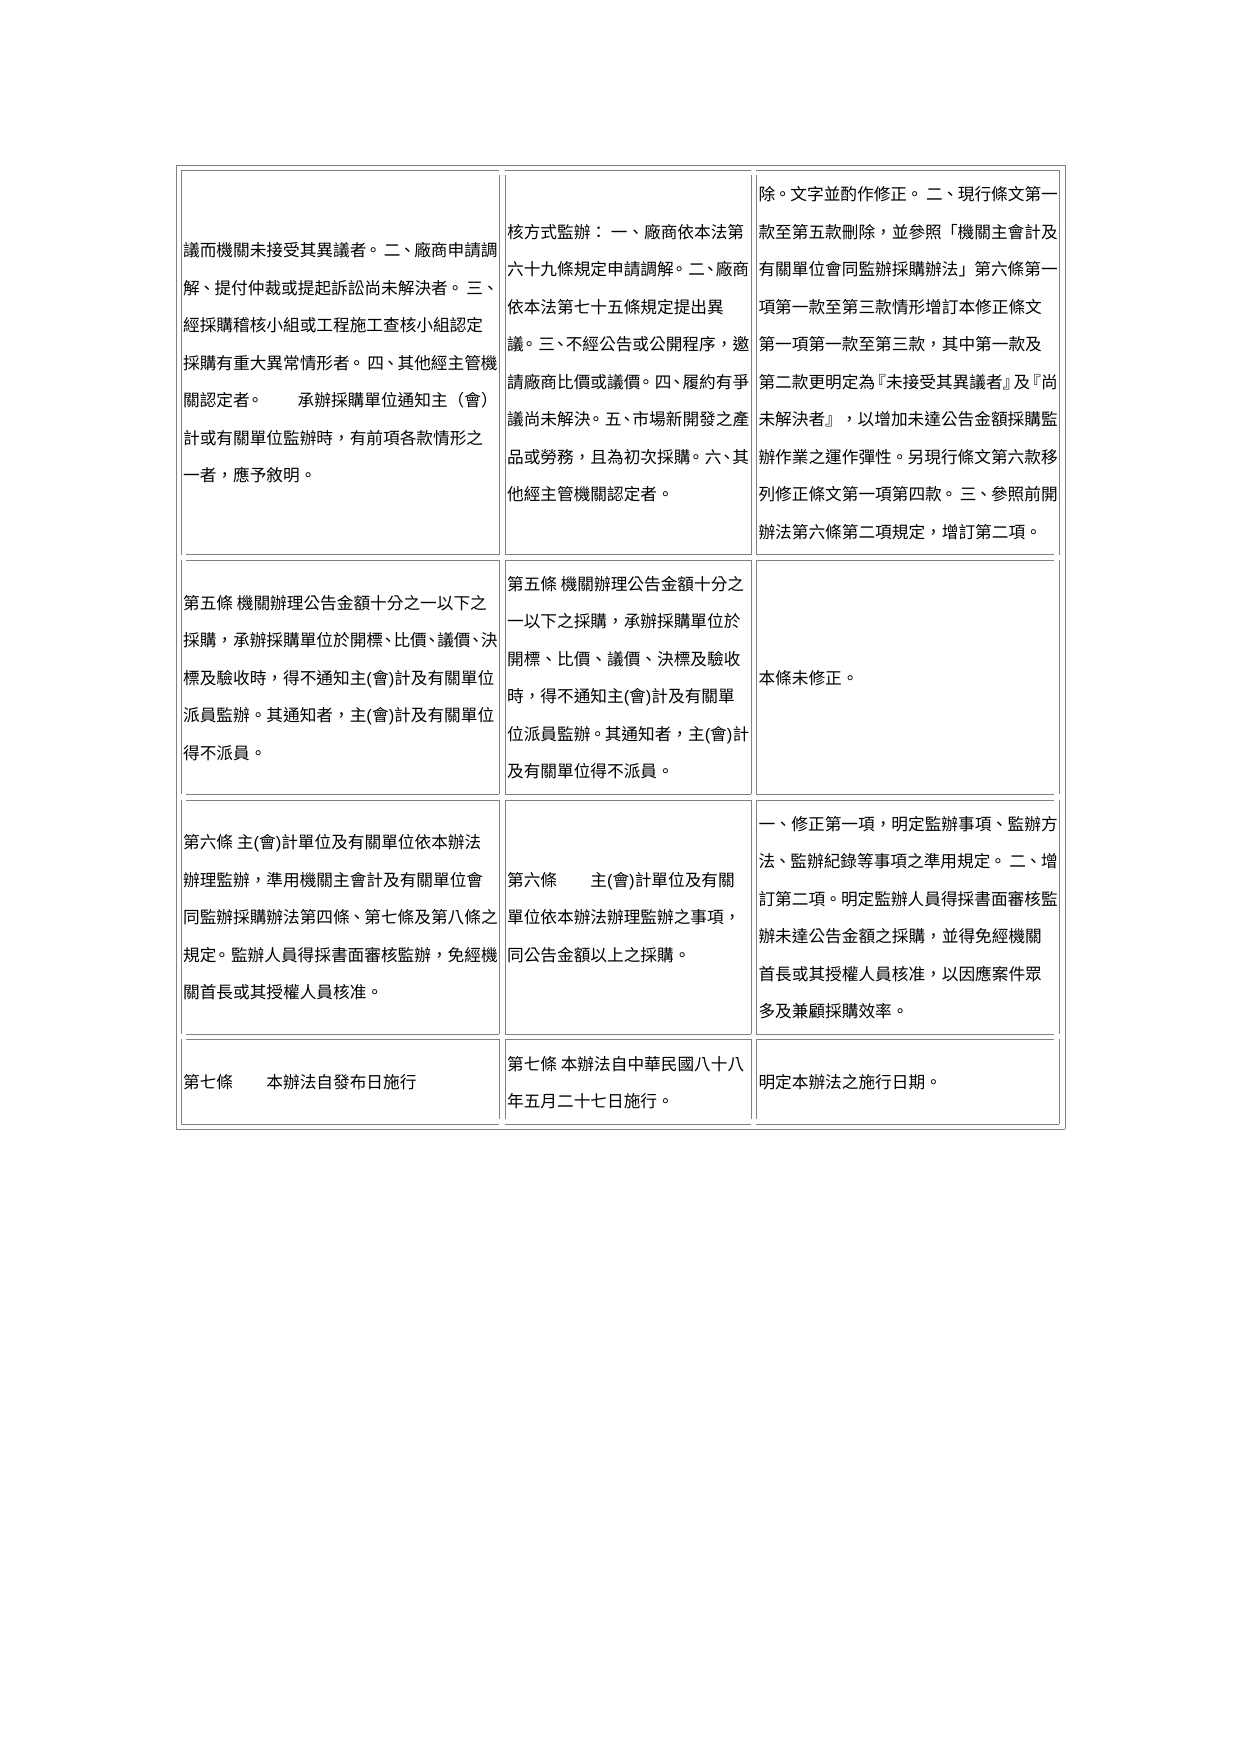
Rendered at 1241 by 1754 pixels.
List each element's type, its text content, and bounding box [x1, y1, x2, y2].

table_cell 核方式監辦： 一、廠商依本法第六十九條規定申請調解。 二、廠商依本法第七十五條規定提出異議。 三、不經公告或公開程序，邀請廠商比價或議價。 四、履約有爭議尚未解決。 五、市場新開發之產品或勞務，且為初次採購。 六、其他經主管機關認定者。 [502, 166, 753, 554]
table_cell 第六條 主(會)計單位及有關單位依本辦法辦理監辦之事項，同公告金額以上之採購。 [502, 794, 753, 1034]
table_cell 議而機關未接受其異議者。 二、廠商申請調解、提付仲裁或提起訴訟尚未解決者。 三、經採購稽核小組或工程施工查核小組認定採購有重大異常情形者。 四、其他經主管機關認定者。 承辦採購單位通知主（會）計或有關單位監辦時，有前項各款情形之一者，應予敘明。 [178, 166, 502, 554]
table_cell 本條未修正。 [754, 554, 1062, 794]
table_cell 一、修正第一項，明定監辦事項、監辦方法、監辦紀錄等事項之準用規定。 二、增訂第二項。明定監辦人員得採書面審核監辦未達公告金額之採購，並得免經機關首長或其授權人員核准，以因應案件眾多及兼顧採購效率。 [754, 794, 1062, 1034]
table_cell 除。文字並酌作修正。 二、現行條文第一款至第五款刪除，並參照「機關主會計及有關單位會同監辦採購辦法」第六條第一項第一款至第三款情形增訂本修正條文第一項第一款至第三款，其中第一款及第二款更明定為『未接受其異議者』及『尚未解決者』，以增加未達公告金額採購監辦作業之運作彈性。另現行條文第六款移列修正條文第一項第四款。 三、參照前開辦法第六條第二項規定，增訂第二項。 [754, 166, 1062, 554]
table_cell 第五條 機關辦理公告金額十分之一以下之採購，承辦採購單位於開標、比價、議價、決標及驗收時，得不通知主(會)計及有關單位派員監辦。其通知者，主(會)計及有關單位得不派員。 [178, 554, 502, 794]
table_cell 第七條 本辦法自中華民國八十八年五月二十七日施行。 [502, 1034, 753, 1124]
table_cell 明定本辦法之施行日期。 [754, 1034, 1062, 1124]
table_cell 第六條 主(會)計單位及有關單位依本辦法辦理監辦，準用機關主會計及有關單位會同監辦採購辦法第四條、第七條及第八條之規定。 監辦人員得採書面審核監辦，免經機關首長或其授權人員核准。 [178, 794, 502, 1034]
table_cell 第五條 機關辦理公告金額十分之一以下之採購，承辦採購單位於開標、比價、議價、決標及驗收時，得不通知主(會)計及有關單位派員監辦。其通知者，主(會)計及有關單位得不派員。 [502, 554, 753, 794]
table_cell 第七條 本辦法自發布日施行 [178, 1034, 502, 1124]
